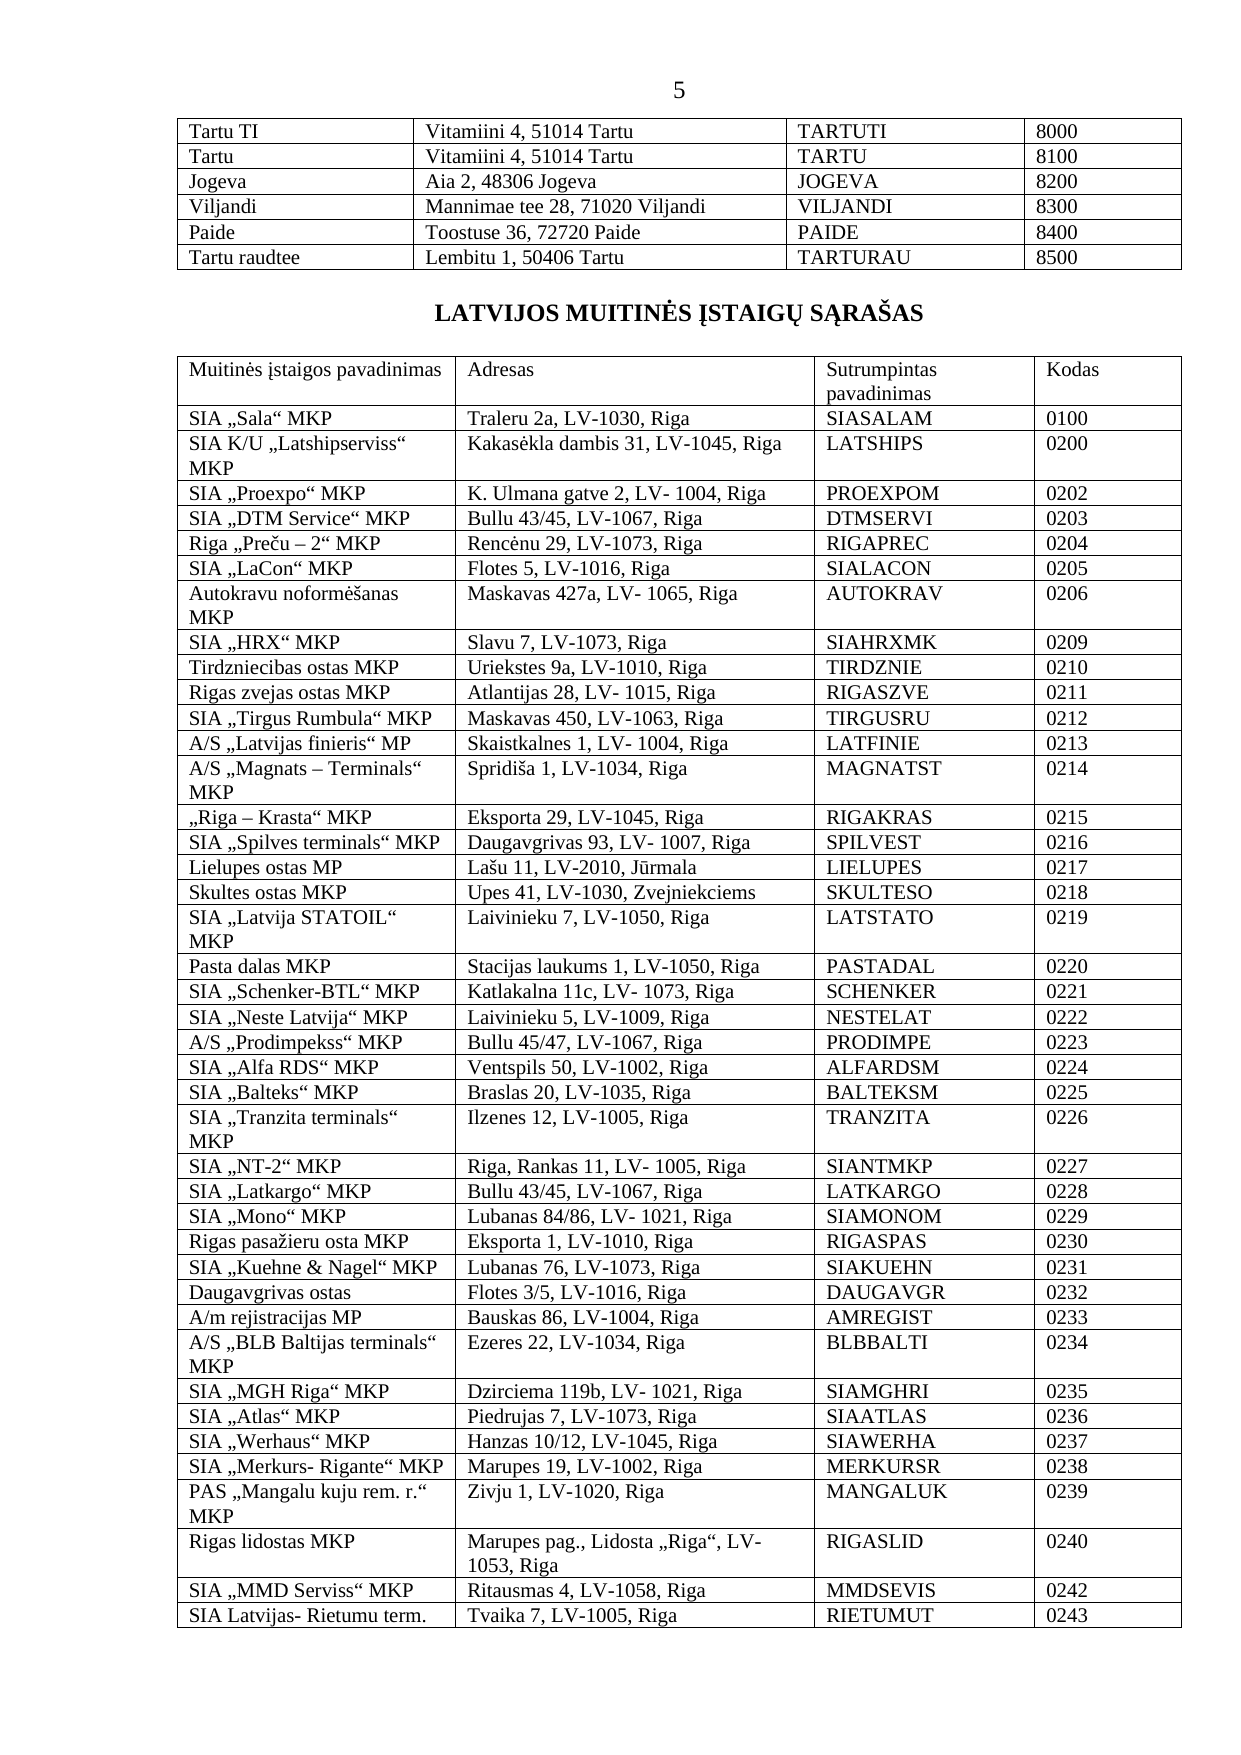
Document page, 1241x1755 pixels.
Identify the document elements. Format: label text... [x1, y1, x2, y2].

table_cell 0200 [1035, 431, 1181, 479]
table_cell Lembitu 1, 50406 Tartu [414, 245, 786, 269]
table_cell Rigas zvejas ostas MKP [178, 680, 455, 704]
table_cell 0231 [1035, 1255, 1181, 1279]
table_cell SIANTMKP [815, 1154, 1034, 1178]
table_cell PAS „Mangalu kuju rem. r.“ MKP [178, 1480, 455, 1528]
table_cell 0211 [1035, 680, 1181, 704]
table_cell Aia 2, 48306 Jogeva [414, 169, 786, 193]
table_cell Paide [178, 220, 413, 244]
table_cell SIAATLAS [815, 1404, 1034, 1428]
table_cell Eksporta 1, LV-1010, Riga [456, 1230, 814, 1253]
table_cell SIA „Latkargo“ MKP [178, 1179, 455, 1203]
table_cell SIA „Latvija STATOIL“ MKP [178, 905, 455, 953]
table_cell PAIDE [787, 220, 1024, 244]
table_cell Rigas pasažieru osta MKP [178, 1230, 455, 1253]
table_cell MERKURSR [815, 1454, 1034, 1478]
table_cell RIETUMUT [815, 1603, 1034, 1627]
table_cell 0221 [1035, 980, 1181, 1003]
table_cell 0233 [1035, 1305, 1181, 1329]
table_cell 0224 [1035, 1055, 1181, 1079]
table_cell 0240 [1035, 1529, 1181, 1577]
table_cell SIA „Werhaus“ MKP [178, 1429, 455, 1453]
table_cell SIA „Merkurs- Rigante“ MKP [178, 1454, 455, 1478]
table_cell LATSTATO [815, 905, 1034, 953]
table_cell LATSHIPS [815, 431, 1034, 479]
table_cell PROEXPOM [815, 481, 1034, 504]
table_cell 8000 [1025, 119, 1181, 143]
table_cell Lielupes ostas MP [178, 855, 455, 879]
table_cell Lubanas 84/86, LV- 1021, Riga [456, 1204, 814, 1228]
table_cell „Riga – Krasta“ MKP [178, 805, 455, 829]
table_cell SIA „Mono“ MKP [178, 1204, 455, 1228]
table_cell Zivju 1, LV-1020, Riga [456, 1480, 814, 1528]
table_cell Maskavas 427a, LV- 1065, Riga [456, 581, 814, 629]
table_cell SIA Latvijas- Rietumu term. [178, 1603, 455, 1627]
table_cell 0235 [1035, 1379, 1181, 1403]
table_header Sutrumpintas pavadinimas [815, 357, 1034, 405]
table_cell SIA „Balteks“ MKP [178, 1080, 455, 1104]
table_cell NESTELAT [815, 1005, 1034, 1029]
table_cell 8500 [1025, 245, 1181, 269]
table_cell Laivinieku 7, LV-1050, Riga [456, 905, 814, 953]
table_cell SIA K/U „Latshipserviss“ MKP [178, 431, 455, 479]
table_cell A/S „Prodimpekss“ MKP [178, 1030, 455, 1054]
table_header Kodas [1035, 357, 1181, 405]
table_cell Vitamiini 4, 51014 Tartu [414, 119, 786, 143]
table_cell Eksporta 29, LV-1045, Riga [456, 805, 814, 829]
table_cell 0228 [1035, 1179, 1181, 1203]
table_cell Katlakalna 11c, LV- 1073, Riga [456, 980, 814, 1003]
table_cell DTMSERVI [815, 506, 1034, 530]
table_cell TARTUTI [787, 119, 1024, 143]
table_cell A/S „Magnats – Terminals“ MKP [178, 756, 455, 804]
table_cell SIA „DTM Service“ MKP [178, 506, 455, 530]
table_cell Marupes pag., Lidosta „Riga“, LV-1053, Riga [456, 1529, 814, 1577]
table_cell Bullu 43/45, LV-1067, Riga [456, 506, 814, 530]
table_cell 0219 [1035, 905, 1181, 953]
table_cell Skultes ostas MKP [178, 880, 455, 904]
table_cell SIA „LaCon“ MKP [178, 556, 455, 580]
table_cell Flotes 3/5, LV-1016, Riga [456, 1280, 814, 1304]
table_cell Lubanas 76, LV-1073, Riga [456, 1255, 814, 1279]
table_cell Daugavgrivas 93, LV- 1007, Riga [456, 830, 814, 854]
table_cell 0236 [1035, 1404, 1181, 1428]
table_cell SCHENKER [815, 980, 1034, 1003]
table_header Adresas [456, 357, 814, 405]
table_cell Uriekstes 9a, LV-1010, Riga [456, 655, 814, 679]
table_cell RIGAKRAS [815, 805, 1034, 829]
table_cell 0202 [1035, 481, 1181, 504]
table_cell Laivinieku 5, LV-1009, Riga [456, 1005, 814, 1029]
table_cell LATKARGO [815, 1179, 1034, 1203]
table_cell Tartu TI [178, 119, 413, 143]
table_cell Lašu 11, LV-2010, Jūrmala [456, 855, 814, 879]
table_cell SIASALAM [815, 406, 1034, 430]
table_cell TRANZITA [815, 1105, 1034, 1153]
table_cell Maskavas 450, LV-1063, Riga [456, 705, 814, 729]
table_cell TARTURAU [787, 245, 1024, 269]
table_cell Ilzenes 12, LV-1005, Riga [456, 1105, 814, 1153]
table_cell SPILVEST [815, 830, 1034, 854]
table_cell 0243 [1035, 1603, 1181, 1627]
table_cell BALTEKSM [815, 1080, 1034, 1104]
table_cell Daugavgrivas ostas [178, 1280, 455, 1304]
table_cell Ritausmas 4, LV-1058, Riga [456, 1578, 814, 1602]
text LATVIJOS MUITINĖS ĮSTAIGŲ SĄRAŠAS [177, 298, 1181, 327]
table_cell ALFARDSM [815, 1055, 1034, 1079]
table_cell RIGASLID [815, 1529, 1034, 1577]
table_cell 8300 [1025, 195, 1181, 218]
table_cell Ventspils 50, LV-1002, Riga [456, 1055, 814, 1079]
table_header Muitinės įstaigos pavadinimas [178, 357, 455, 405]
table_cell SIAWERHA [815, 1429, 1034, 1453]
table_cell K. Ulmana gatve 2, LV- 1004, Riga [456, 481, 814, 504]
table_cell Vitamiini 4, 51014 Tartu [414, 144, 786, 168]
table_cell Skaistkalnes 1, LV- 1004, Riga [456, 731, 814, 754]
table_cell A/S „BLB Baltijas terminals“ MKP [178, 1330, 455, 1378]
table_cell SIA „NT-2“ MKP [178, 1154, 455, 1178]
table_cell TIRDZNIE [815, 655, 1034, 679]
table_cell 0215 [1035, 805, 1181, 829]
table_cell 0214 [1035, 756, 1181, 804]
table_cell Braslas 20, LV-1035, Riga [456, 1080, 814, 1104]
table_cell 0238 [1035, 1454, 1181, 1478]
table_cell Marupes 19, LV-1002, Riga [456, 1454, 814, 1478]
table_cell Atlantijas 28, LV- 1015, Riga [456, 680, 814, 704]
table_cell SIAMGHRI [815, 1379, 1034, 1403]
table_cell SIA „MMD Serviss“ MKP [178, 1578, 455, 1602]
table_cell 0204 [1035, 531, 1181, 555]
table_cell 0232 [1035, 1280, 1181, 1304]
table_cell 8100 [1025, 144, 1181, 168]
table_cell 0225 [1035, 1080, 1181, 1104]
table_cell SIA „Sala“ MKP [178, 406, 455, 430]
table_cell Riga „Preču – 2“ MKP [178, 531, 455, 555]
table_cell SIA „Schenker-BTL“ MKP [178, 980, 455, 1003]
table_cell 8400 [1025, 220, 1181, 244]
table_cell PRODIMPE [815, 1030, 1034, 1054]
table_cell 8200 [1025, 169, 1181, 193]
table_cell Slavu 7, LV-1073, Riga [456, 630, 814, 654]
table_cell 0216 [1035, 830, 1181, 854]
table_cell Pasta dalas MKP [178, 954, 455, 978]
table_cell Tirdzniecibas ostas MKP [178, 655, 455, 679]
table_cell 0220 [1035, 954, 1181, 978]
table_cell Hanzas 10/12, LV-1045, Riga [456, 1429, 814, 1453]
table_cell Rigas lidostas MKP [178, 1529, 455, 1577]
table_cell Spridiša 1, LV-1034, Riga [456, 756, 814, 804]
table_cell SIALACON [815, 556, 1034, 580]
table_cell RIGAPREC [815, 531, 1034, 555]
table_cell DAUGAVGR [815, 1280, 1034, 1304]
table_cell JOGEVA [787, 169, 1024, 193]
table_cell RIGASZVE [815, 680, 1034, 704]
table_cell Traleru 2a, LV-1030, Riga [456, 406, 814, 430]
table_cell Bauskas 86, LV-1004, Riga [456, 1305, 814, 1329]
table_cell Tartu [178, 144, 413, 168]
table_cell 0206 [1035, 581, 1181, 629]
table_cell TIRGUSRU [815, 705, 1034, 729]
table_cell 0229 [1035, 1204, 1181, 1228]
table_cell MMDSEVIS [815, 1578, 1034, 1602]
table_cell LIELUPES [815, 855, 1034, 879]
table_cell 0223 [1035, 1030, 1181, 1054]
table_cell SIA „Tranzita terminals“ MKP [178, 1105, 455, 1153]
table_cell Tartu raudtee [178, 245, 413, 269]
table_cell SIA „Alfa RDS“ MKP [178, 1055, 455, 1079]
table_cell 0239 [1035, 1480, 1181, 1528]
table_cell 0213 [1035, 731, 1181, 754]
table_cell 0230 [1035, 1230, 1181, 1253]
table_cell 0100 [1035, 406, 1181, 430]
table_cell Rencėnu 29, LV-1073, Riga [456, 531, 814, 555]
table_cell LATFINIE [815, 731, 1034, 754]
table_cell Upes 41, LV-1030, Zvejniekciems [456, 880, 814, 904]
table_cell 0217 [1035, 855, 1181, 879]
table_cell SIA „Atlas“ MKP [178, 1404, 455, 1428]
table_cell AUTOKRAV [815, 581, 1034, 629]
table_cell Ezeres 22, LV-1034, Riga [456, 1330, 814, 1378]
table_cell 0209 [1035, 630, 1181, 654]
table_cell A/S „Latvijas finieris“ MP [178, 731, 455, 754]
table_cell Flotes 5, LV-1016, Riga [456, 556, 814, 580]
table_cell 0222 [1035, 1005, 1181, 1029]
table_cell SIA „Neste Latvija“ MKP [178, 1005, 455, 1029]
table_cell TARTU [787, 144, 1024, 168]
table_cell SIA „Spilves terminals“ MKP [178, 830, 455, 854]
table_cell AMREGIST [815, 1305, 1034, 1329]
table_cell SIAMONOM [815, 1204, 1034, 1228]
table_cell SIAHRXMK [815, 630, 1034, 654]
table_cell 0210 [1035, 655, 1181, 679]
table_cell Toostuse 36, 72720 Paide [414, 220, 786, 244]
table_cell SIA „Kuehne & Nagel“ MKP [178, 1255, 455, 1279]
table_cell Tvaika 7, LV-1005, Riga [456, 1603, 814, 1627]
table_cell MANGALUK [815, 1480, 1034, 1528]
table_cell BLBBALTI [815, 1330, 1034, 1378]
table_cell Autokravu noformėšanas MKP [178, 581, 455, 629]
table_cell Bullu 45/47, LV-1067, Riga [456, 1030, 814, 1054]
table_cell SIA „Proexpo“ MKP [178, 481, 455, 504]
table_cell Bullu 43/45, LV-1067, Riga [456, 1179, 814, 1203]
table_cell SKULTESO [815, 880, 1034, 904]
table_cell 0227 [1035, 1154, 1181, 1178]
table_cell SIA „MGH Riga“ MKP [178, 1379, 455, 1403]
table_cell 0212 [1035, 705, 1181, 729]
table_cell MAGNATST [815, 756, 1034, 804]
table_cell Viljandi [178, 195, 413, 218]
table_cell Kakasėkla dambis 31, LV-1045, Riga [456, 431, 814, 479]
table_cell SIA „HRX“ MKP [178, 630, 455, 654]
table_cell 0203 [1035, 506, 1181, 530]
table_cell PASTADAL [815, 954, 1034, 978]
table_cell 0234 [1035, 1330, 1181, 1378]
table_cell Piedrujas 7, LV-1073, Riga [456, 1404, 814, 1428]
table_cell 0226 [1035, 1105, 1181, 1153]
table_cell Stacijas laukums 1, LV-1050, Riga [456, 954, 814, 978]
table_cell 0237 [1035, 1429, 1181, 1453]
table_cell A/m rejistracijas MP [178, 1305, 455, 1329]
table_cell SIAKUEHN [815, 1255, 1034, 1279]
table_cell 0205 [1035, 556, 1181, 580]
table_cell Jogeva [178, 169, 413, 193]
table_cell 0218 [1035, 880, 1181, 904]
table_cell RIGASPAS [815, 1230, 1034, 1253]
table_cell SIA „Tirgus Rumbula“ MKP [178, 705, 455, 729]
table_cell VILJANDI [787, 195, 1024, 218]
table_cell Dzirciema 119b, LV- 1021, Riga [456, 1379, 814, 1403]
table_cell 0242 [1035, 1578, 1181, 1602]
table_cell Riga, Rankas 11, LV- 1005, Riga [456, 1154, 814, 1178]
table_cell Mannimae tee 28, 71020 Viljandi [414, 195, 786, 218]
